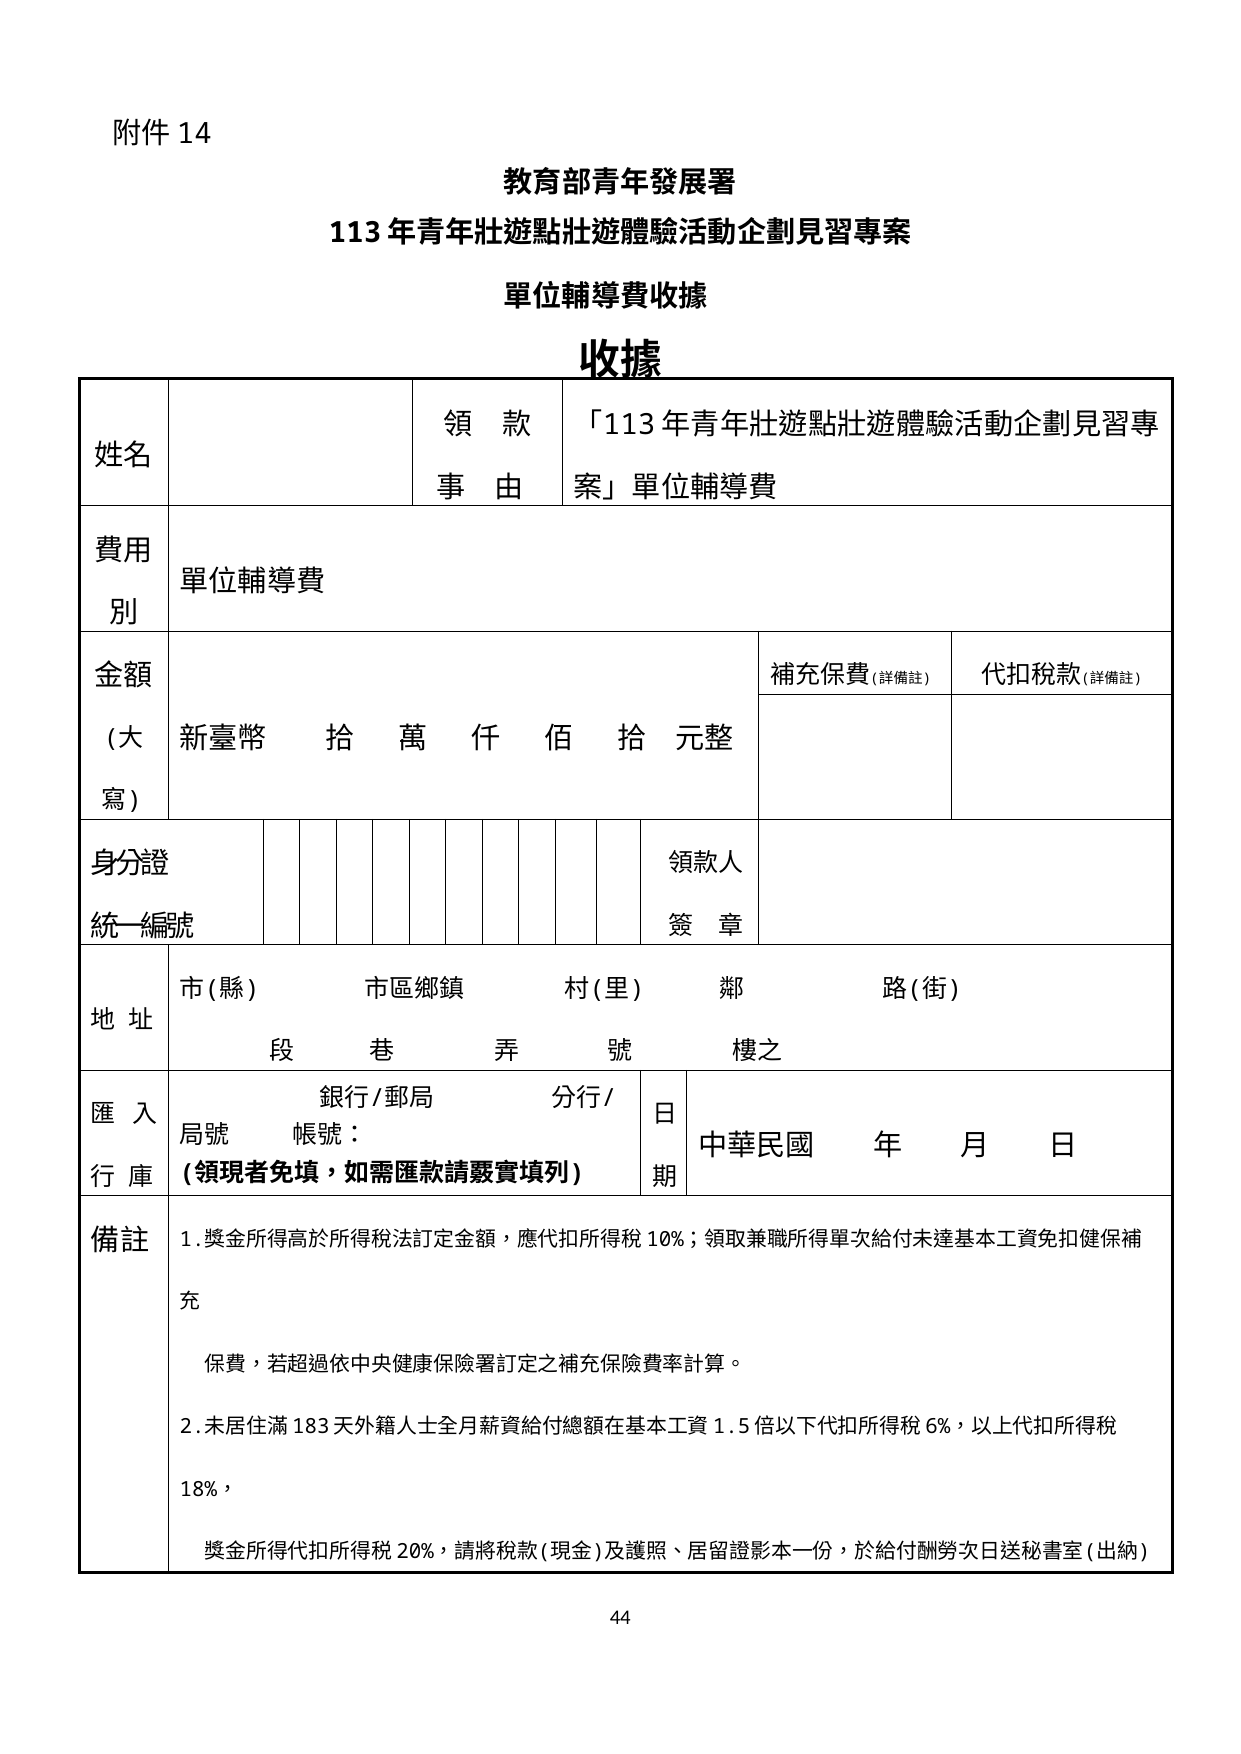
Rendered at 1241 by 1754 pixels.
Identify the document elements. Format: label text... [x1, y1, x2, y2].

table_header [169, 380, 412, 505]
table_cell 新臺幣 拾 萬 仟 佰 拾 元整 [169, 632, 758, 819]
table_cell 中華民國 年 月 日 [687, 1071, 1171, 1195]
text 教育部青年發展署 [112, 152, 1128, 202]
table_cell [264, 820, 299, 944]
table_cell 1.獎金所得高於所得稅法訂定金額，應代扣所得稅10%；領取兼職所得單次給付未達基本工資免扣健保補充 保費，若超過依中央健康保險署訂定之補充保險費率計算。 2.未居住滿183天外籍人士全月薪資給付總額在基本工資1.5倍以下代扣所得稅6%，以上代扣所得稅18%， 獎金所得代扣所得税20%，請將稅款(現金)及護照、居留證影本一份，於給付酬勞次日送秘書室(出納) [169, 1196, 1171, 1571]
text 附件14 [112, 89, 1128, 152]
table_cell [759, 820, 1171, 944]
table_cell 地 址 [81, 945, 168, 1070]
table_cell 備註 [81, 1196, 168, 1571]
table_cell 銀行/郵局 分行/局號 帳號： (領現者免填，如需匯款請覈實填列) [169, 1071, 640, 1195]
table_cell 代扣稅款(詳備註) [952, 632, 1171, 694]
table_cell [410, 820, 445, 944]
table_cell [373, 820, 409, 944]
table_header 「113年青年壯遊點壯遊體驗活動企劃見習專案」單位輔導費 [563, 380, 1171, 505]
text 收據 [112, 314, 1128, 377]
table_cell 市(縣) 市區鄉鎮 村(里) 鄰 路(街) 段 巷 弄 號 樓之 [169, 945, 1171, 1070]
table_header 姓名 [81, 380, 168, 505]
table_cell 補充保費(詳備註) [759, 632, 951, 694]
table_cell [446, 820, 482, 944]
table_header 領 款 事 由 [413, 380, 562, 505]
table_cell 日 期 [641, 1071, 686, 1195]
table_cell [337, 820, 372, 944]
table_cell 費用別 [81, 506, 168, 631]
table_cell 領款人 簽 章 [641, 820, 758, 944]
table_cell [556, 820, 596, 944]
table_cell [759, 695, 951, 819]
table_cell 金額 (大寫) [81, 632, 168, 819]
table_cell 單位輔導費 [169, 506, 1171, 631]
text 113年青年壯遊點壯遊體驗活動企劃見習專案 [112, 202, 1128, 252]
table_cell [300, 820, 336, 944]
table_cell [519, 820, 555, 944]
text 單位輔導費收據 [83, 252, 1128, 314]
table_cell [952, 695, 1171, 819]
table_cell [483, 820, 518, 944]
table_cell 身分證 統一編號 [81, 820, 263, 944]
table_cell 匯入行 庫 [81, 1071, 168, 1195]
table_cell [597, 820, 640, 944]
